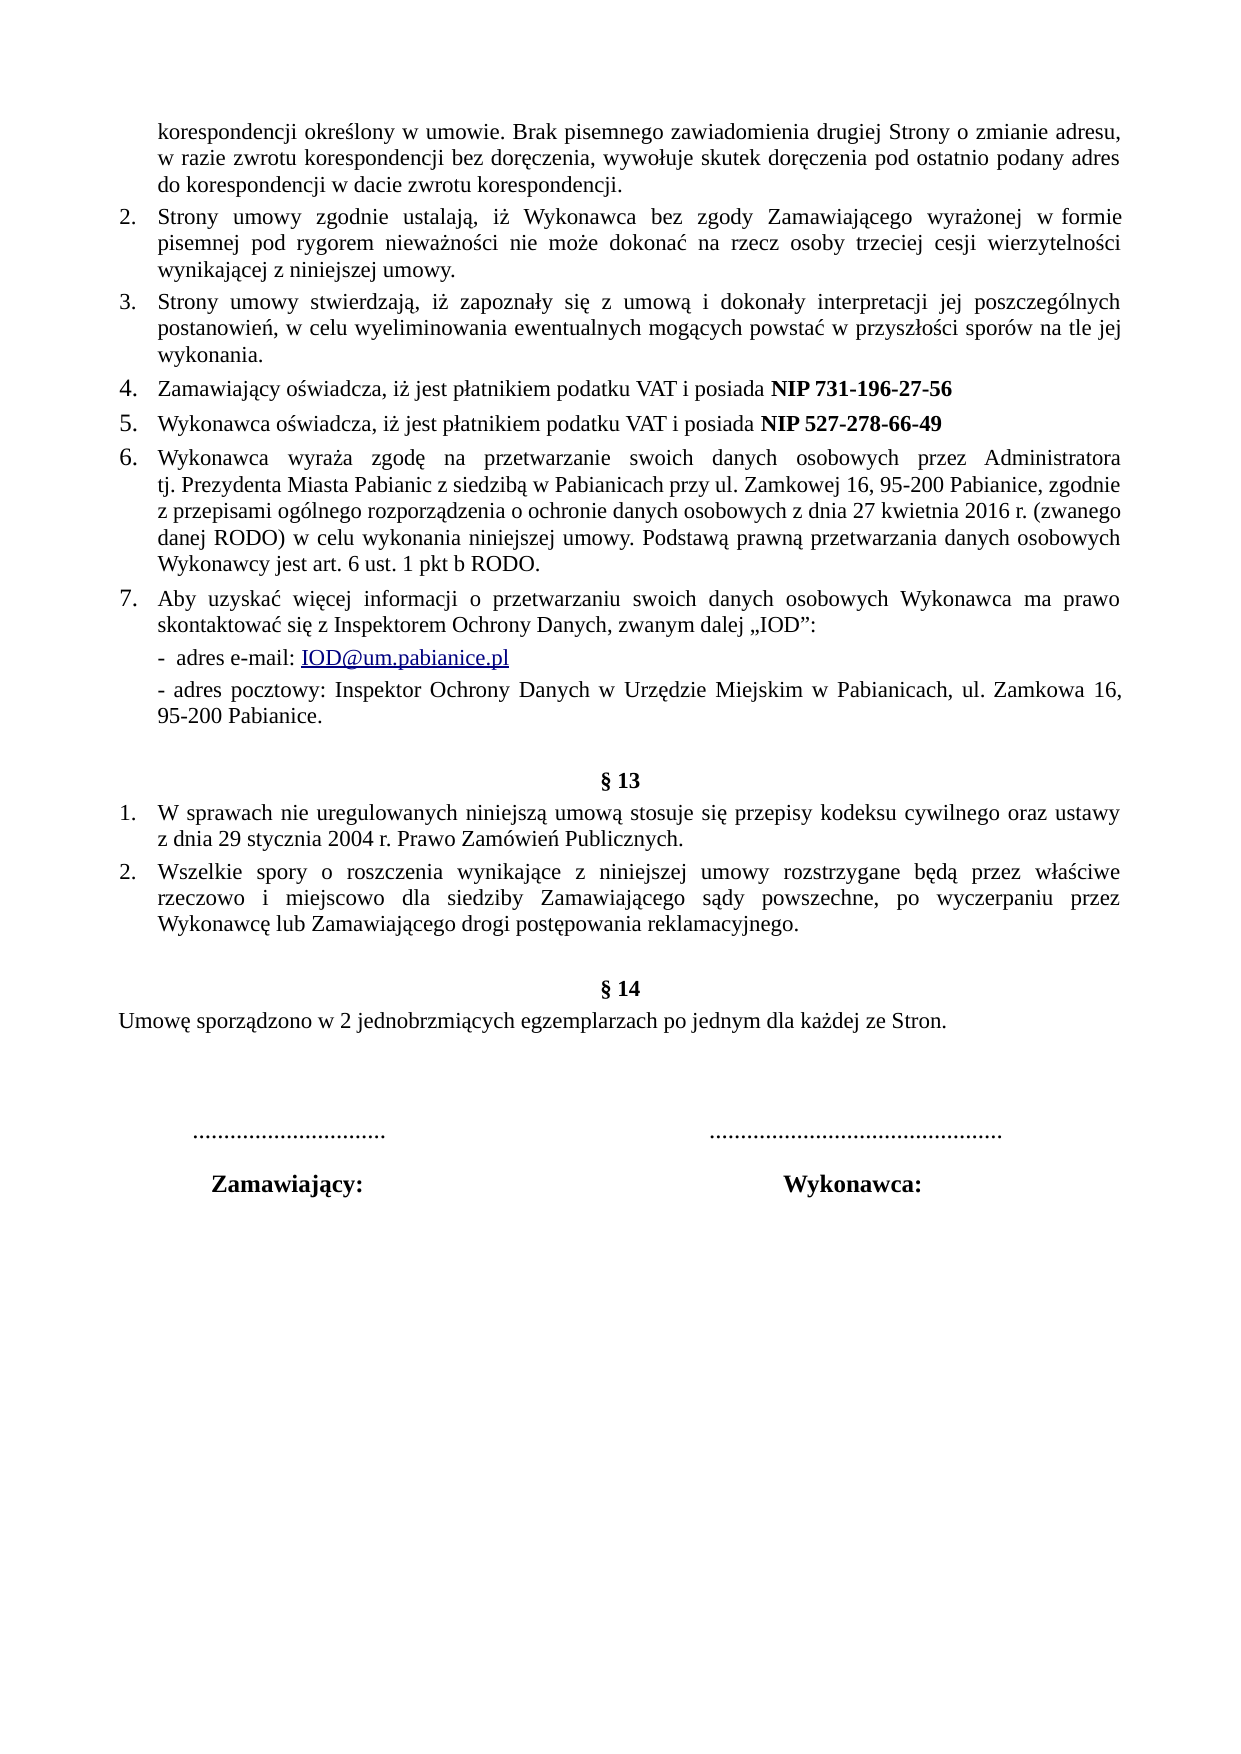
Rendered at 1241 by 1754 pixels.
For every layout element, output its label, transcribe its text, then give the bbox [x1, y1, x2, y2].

list W sprawach nie uregulowanych niniejszą umową stosuje się przepisy kodeksu cywilnego oraz ustawy z dnia 29 stycznia 2004 r. Prawo Zamówień Publicznych. [119, 799, 1122, 852]
text ............................... ............................................... [118, 1115, 1122, 1144]
list Wszelkie spory o roszczenia wynikające z niniejszej umowy rozstrzygane będą przez właściwe rzeczowo i miejscowo dla siedziby Zamawiającego sądy powszechne, po wyczerpaniu przez Wykonawcę lub Zamawiającego drogi postępowania reklamacyjnego. [119, 858, 1122, 937]
text § 13 [118, 767, 1122, 793]
list Strony umowy stwierdzają, iż zapoznały się z umową i dokonały interpretacji jej poszczególnych postanowień, w celu wyeliminowania ewentualnych mogących powstać w przyszłości sporów na tle jej wykonania. [119, 288, 1122, 367]
text Umowę sporządzono w 2 jednobrzmiących egzemplarzach po jednym dla każdej ze Stron. [118, 1007, 1122, 1034]
list Strony umowy zgodnie ustalają, iż Wykonawca bez zgody Zamawiającego wyrażonej w formie pisemnej pod rygorem nieważności nie może dokonać na rzecz osoby trzeciej cesji wierzytelności wynikającej z niniejszej umowy. [119, 203, 1122, 282]
list - adres pocztowy: Inspektor Ochrony Danych w Urzędzie Miejskim w Pabianicach, ul. Zamkowa 16, 95-200 Pabianice. [119, 676, 1122, 729]
text Zamawiający: Wykonawca: [118, 1169, 1122, 1198]
list Wykonawca wyraża zgodę na przetwarzanie swoich danych osobowych przez Administratora tj. Prezydenta Miasta Pabianic z siedzibą w Pabianicach przy ul. Zamkowej 16, 95-200 Pabianice, zgodnie z przepisami ogólnego rozporządzenia o ochronie danych osobowych z dnia 27 kwietnia 2016 r. (zwanego danej RODO) w celu wykonania niniejszej umowy. Podstawą prawną przetwarzania danych osobowych Wykonawcy jest art. 6 ust. 1 pkt b RODO. [119, 442, 1122, 577]
text § 14 [118, 975, 1122, 1001]
list Aby uzyskać więcej informacji o przetwarzaniu swoich danych osobowych Wykonawca ma prawo skontaktować się z Inspektorem Ochrony Danych, zwanym dalej „IOD”: [119, 583, 1122, 638]
list Zamawiający oświadcza, iż jest płatnikiem podatku VAT i posiada NIP 731-196-27-56 [119, 373, 1122, 402]
list korespondencji określony w umowie. Brak pisemnego zawiadomienia drugiej Strony o zmianie adresu, w razie zwrotu korespondencji bez doręczenia, wywołuje skutek doręczenia pod ostatnio podany adres do korespondencji w dacie zwrotu korespondencji. [119, 118, 1122, 197]
list Wykonawca oświadcza, iż jest płatnikiem podatku VAT i posiada NIP 527-278-66-49 [119, 408, 1122, 437]
list - adres e-mail: IOD@um.pabianice.pl [119, 644, 1122, 670]
